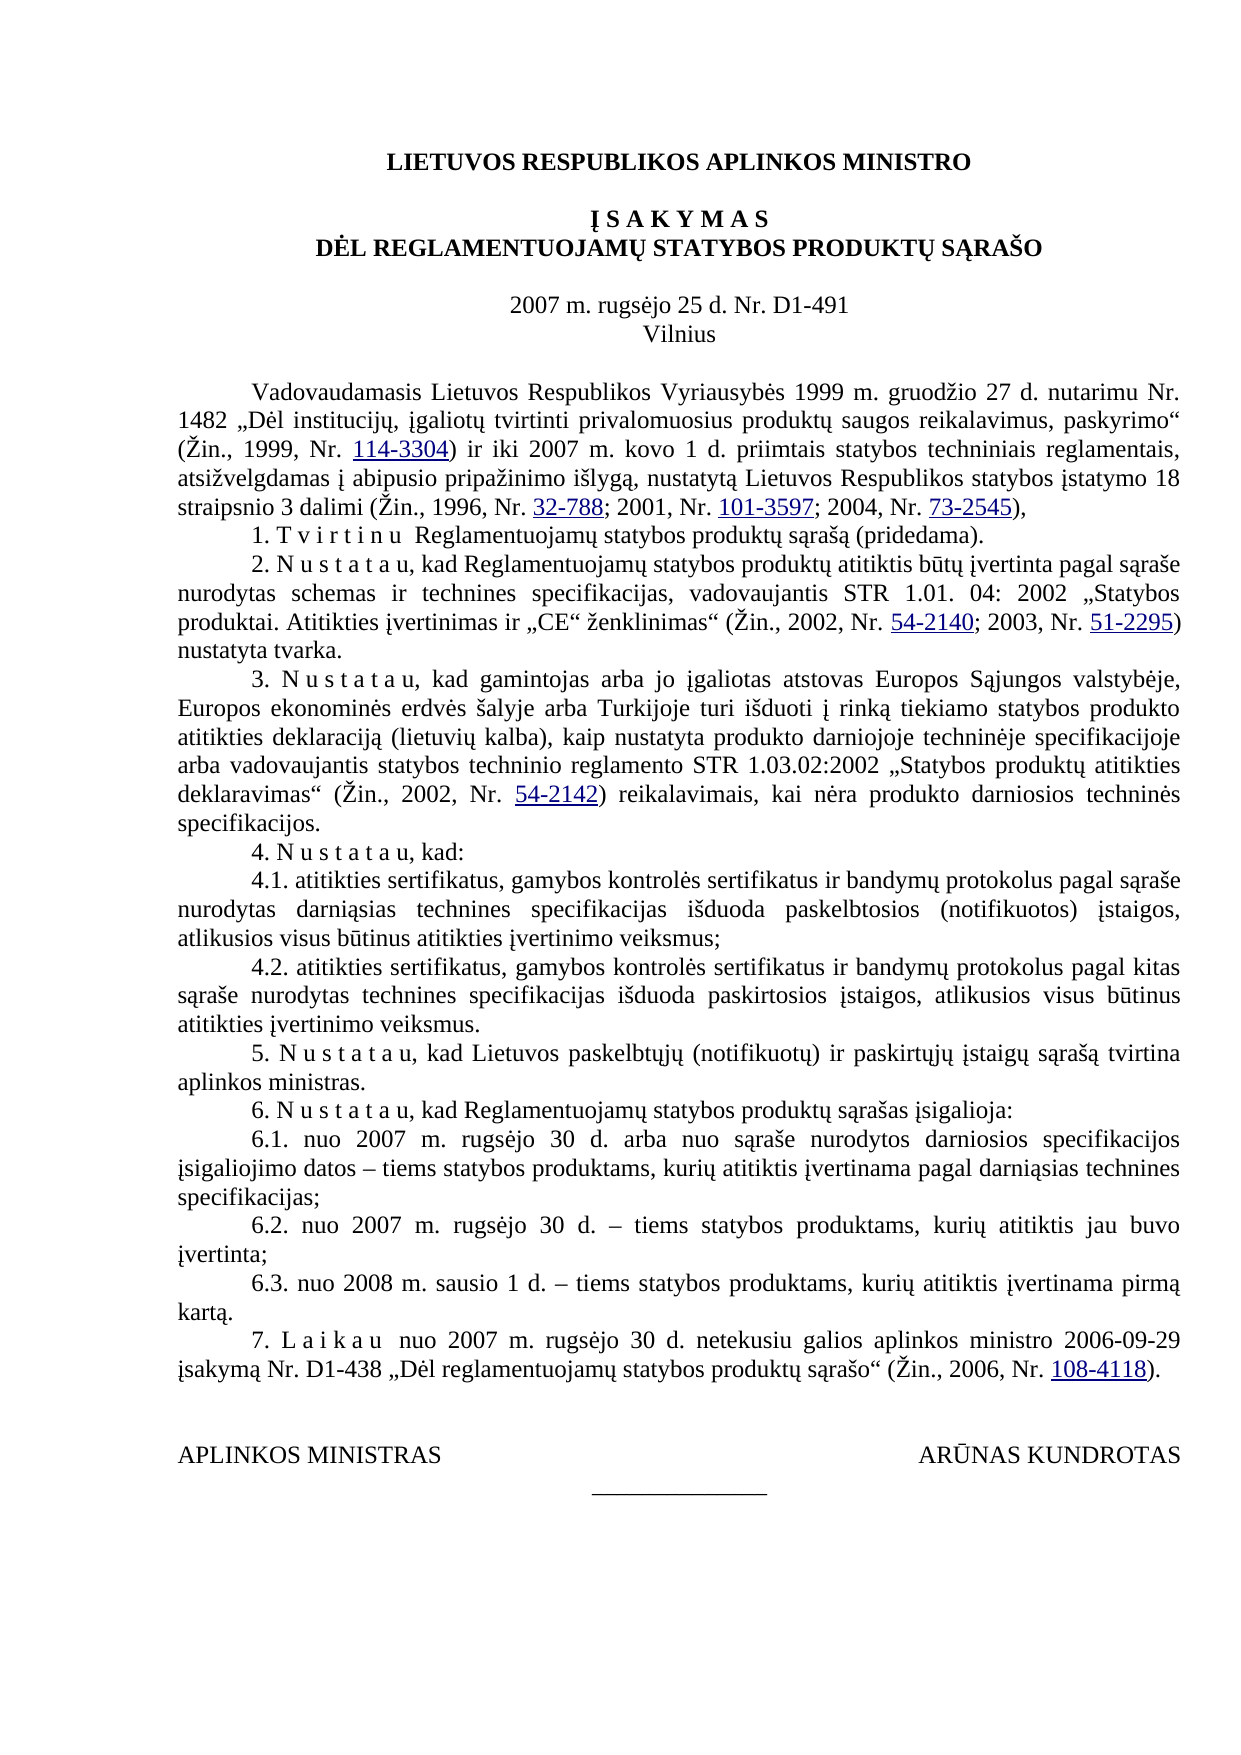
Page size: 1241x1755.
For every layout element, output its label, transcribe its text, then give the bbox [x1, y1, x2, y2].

text 7. Laikau nuo 2007 m. rugsėjo 30 d. netekusiu galios aplinkos ministro 2006-09-29 įsakymą Nr. D1-438 „Dėl reglamentuojamų statybos produktų sąrašo“ (Žin., 2006, Nr. 108-4118). [177, 1326, 1181, 1383]
text 6. Nustatau, kad Reglamentuojamų statybos produktų sąrašas įsigalioja: [177, 1096, 1181, 1124]
text ______________ [177, 1469, 1181, 1498]
text 4.1. atitikties sertifikatus, gamybos kontrolės sertifikatus ir bandymų protokolus pagal sąraše nurodytas darniąsias technines specifikacijas išduoda paskelbtosios (notifikuotos) įstaigos, atlikusios visus būtinus atitikties įvertinimo veiksmus; [177, 866, 1181, 952]
text LIETUVOS RESPUBLIKOS APLINKOS MINISTRO [177, 147, 1181, 176]
text 2007 m. rugsėjo 25 d. Nr. D1-491 [177, 291, 1181, 319]
text 6.2. nuo 2007 m. rugsėjo 30 d. – tiems statybos produktams, kurių atitiktis jau buvo įvertinta; [177, 1211, 1181, 1268]
text 6.3. nuo 2008 m. sausio 1 d. – tiems statybos produktams, kurių atitiktis įvertinama pirmą kartą. [177, 1268, 1181, 1326]
text Į S A K Y M A S [177, 204, 1181, 233]
text APLINKOS MINISTRAS ARŪNAS KUNDROTAS [177, 1441, 1181, 1469]
text Vadovaudamasis Lietuvos Respublikos Vyriausybės 1999 m. gruodžio 27 d. nutarimu Nr. 1482 „Dėl institucijų, įgaliotų tvirtinti privalomuosius produktų saugos reikalavimus, paskyrimo“ (Žin., 1999, Nr. 114-3304) ir iki 2007 m. kovo 1 d. priimtais statybos techniniais reglamentais, atsižvelgdamas į abipusio pripažinimo išlygą, nustatytą Lietuvos Respublikos statybos įstatymo 18 straipsnio 3 dalimi (Žin., 1996, Nr. 32-788; 2001, Nr. 101-3597; 2004, Nr. 73-2545), [177, 377, 1181, 521]
text 5. Nustatau, kad Lietuvos paskelbtųjų (notifikuotų) ir paskirtųjų įstaigų sąrašą tvirtina aplinkos ministras. [177, 1038, 1181, 1096]
text DĖL REGLAMENTUOJAMŲ STATYBOS PRODUKTŲ SĄRAŠO [177, 233, 1181, 262]
text 3. Nustatau, kad gamintojas arba jo įgaliotas atstovas Europos Sąjungos valstybėje, Europos ekonominės erdvės šalyje arba Turkijoje turi išduoti į rinką tiekiamo statybos produkto atitikties deklaraciją (lietuvių kalba), kaip nustatyta produkto darniojoje techninėje specifikacijoje arba vadovaujantis statybos techninio reglamento STR 1.03.02:2002 „Statybos produktų atitikties deklaravimas“ (Žin., 2002, Nr. 54-2142) reikalavimais, kai nėra produkto darniosios techninės specifikacijos. [177, 664, 1181, 837]
text 6.1. nuo 2007 m. rugsėjo 30 d. arba nuo sąraše nurodytos darniosios specifikacijos įsigaliojimo datos – tiems statybos produktams, kurių atitiktis įvertinama pagal darniąsias technines specifikacijas; [177, 1124, 1181, 1211]
text 2. Nustatau, kad Reglamentuojamų statybos produktų atitiktis būtų įvertinta pagal sąraše nurodytas schemas ir technines specifikacijas, vadovaujantis STR 1.01. 04: 2002 „Statybos produktai. Atitikties įvertinimas ir „CE“ ženklinimas“ (Žin., 2002, Nr. 54-2140; 2003, Nr. 51-2295) nustatyta tvarka. [177, 549, 1181, 664]
text 4.2. atitikties sertifikatus, gamybos kontrolės sertifikatus ir bandymų protokolus pagal kitas sąraše nurodytas technines specifikacijas išduoda paskirtosios įstaigos, atlikusios visus būtinus atitikties įvertinimo veiksmus. [177, 952, 1181, 1038]
text 1. Tvirtinu Reglamentuojamų statybos produktų sąrašą (pridedama). [177, 521, 1181, 549]
text Vilnius [177, 319, 1181, 348]
text 4. Nustatau, kad: [177, 837, 1181, 866]
